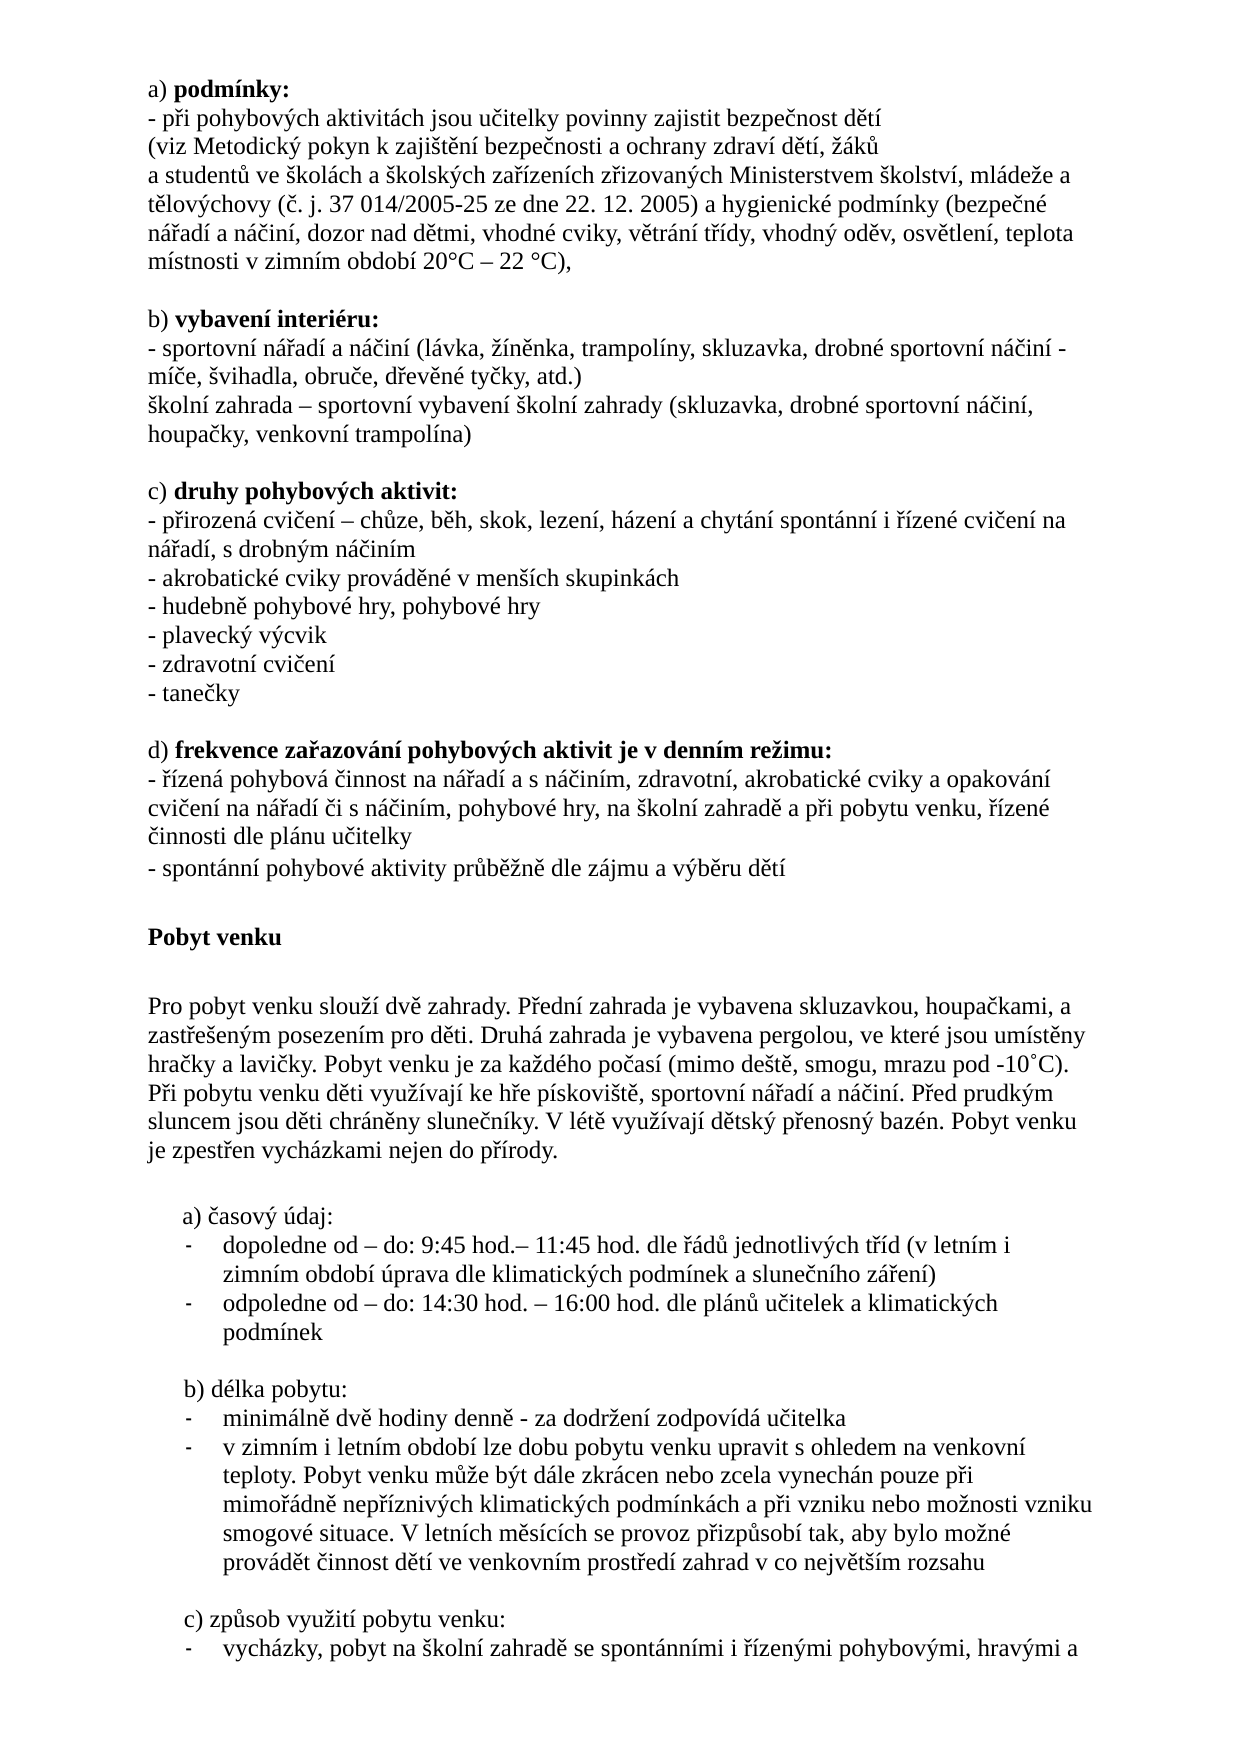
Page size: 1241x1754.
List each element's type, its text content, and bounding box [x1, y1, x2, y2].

text Pobyt venku [148, 922, 1093, 951]
text - spontánní pohybové aktivity průběžně dle zájmu a výběru dětí [148, 853, 1093, 882]
text školní zahrada – sportovní vybavení školní zahrady (skluzavka, drobné sportovní náčiní, houpačky, venkovní trampolína) [148, 390, 1093, 448]
text c) způsob využití pobytu venku: [148, 1604, 1093, 1633]
text b) délka pobytu: [148, 1374, 1093, 1403]
text - řízená pohybová činnost na nářadí a s náčiním, zdravotní, akrobatické cviky a opakování cvičení na nářadí či s náčiním, pohybové hry, na školní zahradě a při pobytu venku, řízené činnosti dle plánu učitelky [148, 764, 1093, 850]
list minimálně dvě hodiny denně - za dodržení zodpovídá učitelka [185, 1403, 1093, 1432]
text c) druhy pohybových aktivit: [148, 476, 1093, 505]
text d) frekvence zařazování pohybových aktivit je v denním režimu: [148, 735, 1093, 764]
text - přirozená cvičení – chůze, běh, skok, lezení, házení a chytání spontánní i řízené cvičení na nářadí, s drobným náčiním [148, 505, 1093, 563]
text a studentů ve školách a školských zařízeních zřizovaných Ministerstvem školství, mládeže a tělovýchovy (č. j. 37 014/2005-25 ze dne 22. 12. 2005) a hygienické podmínky (bezpečné nářadí a náčiní, dozor nad dětmi, vhodné cviky, větrání třídy, vhodný oděv, osvětlení, teplota místnosti v zimním období 20°C – 22 °C), [148, 160, 1093, 275]
text - sportovní nářadí a náčiní (lávka, žíněnka, trampolíny, skluzavka, drobné sportovní náčiní - míče, švihadla, obruče, dřevěné tyčky, atd.) [148, 333, 1093, 390]
text - zdravotní cvičení [148, 649, 1093, 678]
text - akrobatické cviky prováděné v menších skupinkách [148, 563, 1093, 591]
list vycházky, pobyt na školní zahradě se spontánními i řízenými pohybovými, hravými a [185, 1633, 1093, 1662]
list dopoledne od – do: 9:45 hod.– 11:45 hod. dle řádů jednotlivých tříd (v letním i zimním období úprava dle klimatických podmínek a slunečního záření) [185, 1230, 1093, 1288]
text (viz Metodický pokyn k zajištění bezpečnosti a ochrany zdraví dětí, žáků [148, 131, 1093, 160]
text a) časový údaj: [148, 1201, 1093, 1230]
text - tanečky [148, 678, 1093, 706]
text Pro pobyt venku slouží dvě zahrady. Přední zahrada je vybavena skluzavkou, houpačkami, a zastřešeným posezením pro děti. Druhá zahrada je vybavena pergolou, ve které jsou umístěny hračky a lavičky. Pobyt venku je za každého počasí (mimo deště, smogu, mrazu pod -10˚C). Při pobytu venku děti využívají ke hře pískoviště, sportovní nářadí a náčiní. Před prudkým sluncem jsou děti chráněny slunečníky. V létě využívají dětský přenosný bazén. Pobyt venku je zpestřen vycházkami nejen do přírody. [148, 991, 1093, 1164]
text - plavecký výcvik [148, 620, 1093, 649]
text - hudebně pohybové hry, pohybové hry [148, 591, 1093, 620]
text b) vybavení interiéru: [148, 304, 1093, 333]
list v zimním i letním období lze dobu pobytu venku upravit s ohledem na venkovní teploty. Pobyt venku může být dále zkrácen nebo zcela vynechán pouze při mimořádně nepříznivých klimatických podmínkách a při vzniku nebo možnosti vzniku smogové situace. V letních měsících se provoz přizpůsobí tak, aby bylo možné provádět činnost dětí ve venkovním prostředí zahrad v co největším rozsahu [185, 1432, 1093, 1576]
text a) podmínky: [148, 74, 1093, 103]
text - při pohybových aktivitách jsou učitelky povinny zajistit bezpečnost dětí [148, 103, 1093, 131]
list odpoledne od – do: 14:30 hod. – 16:00 hod. dle plánů učitelek a klimatických podmínek [185, 1288, 1093, 1345]
